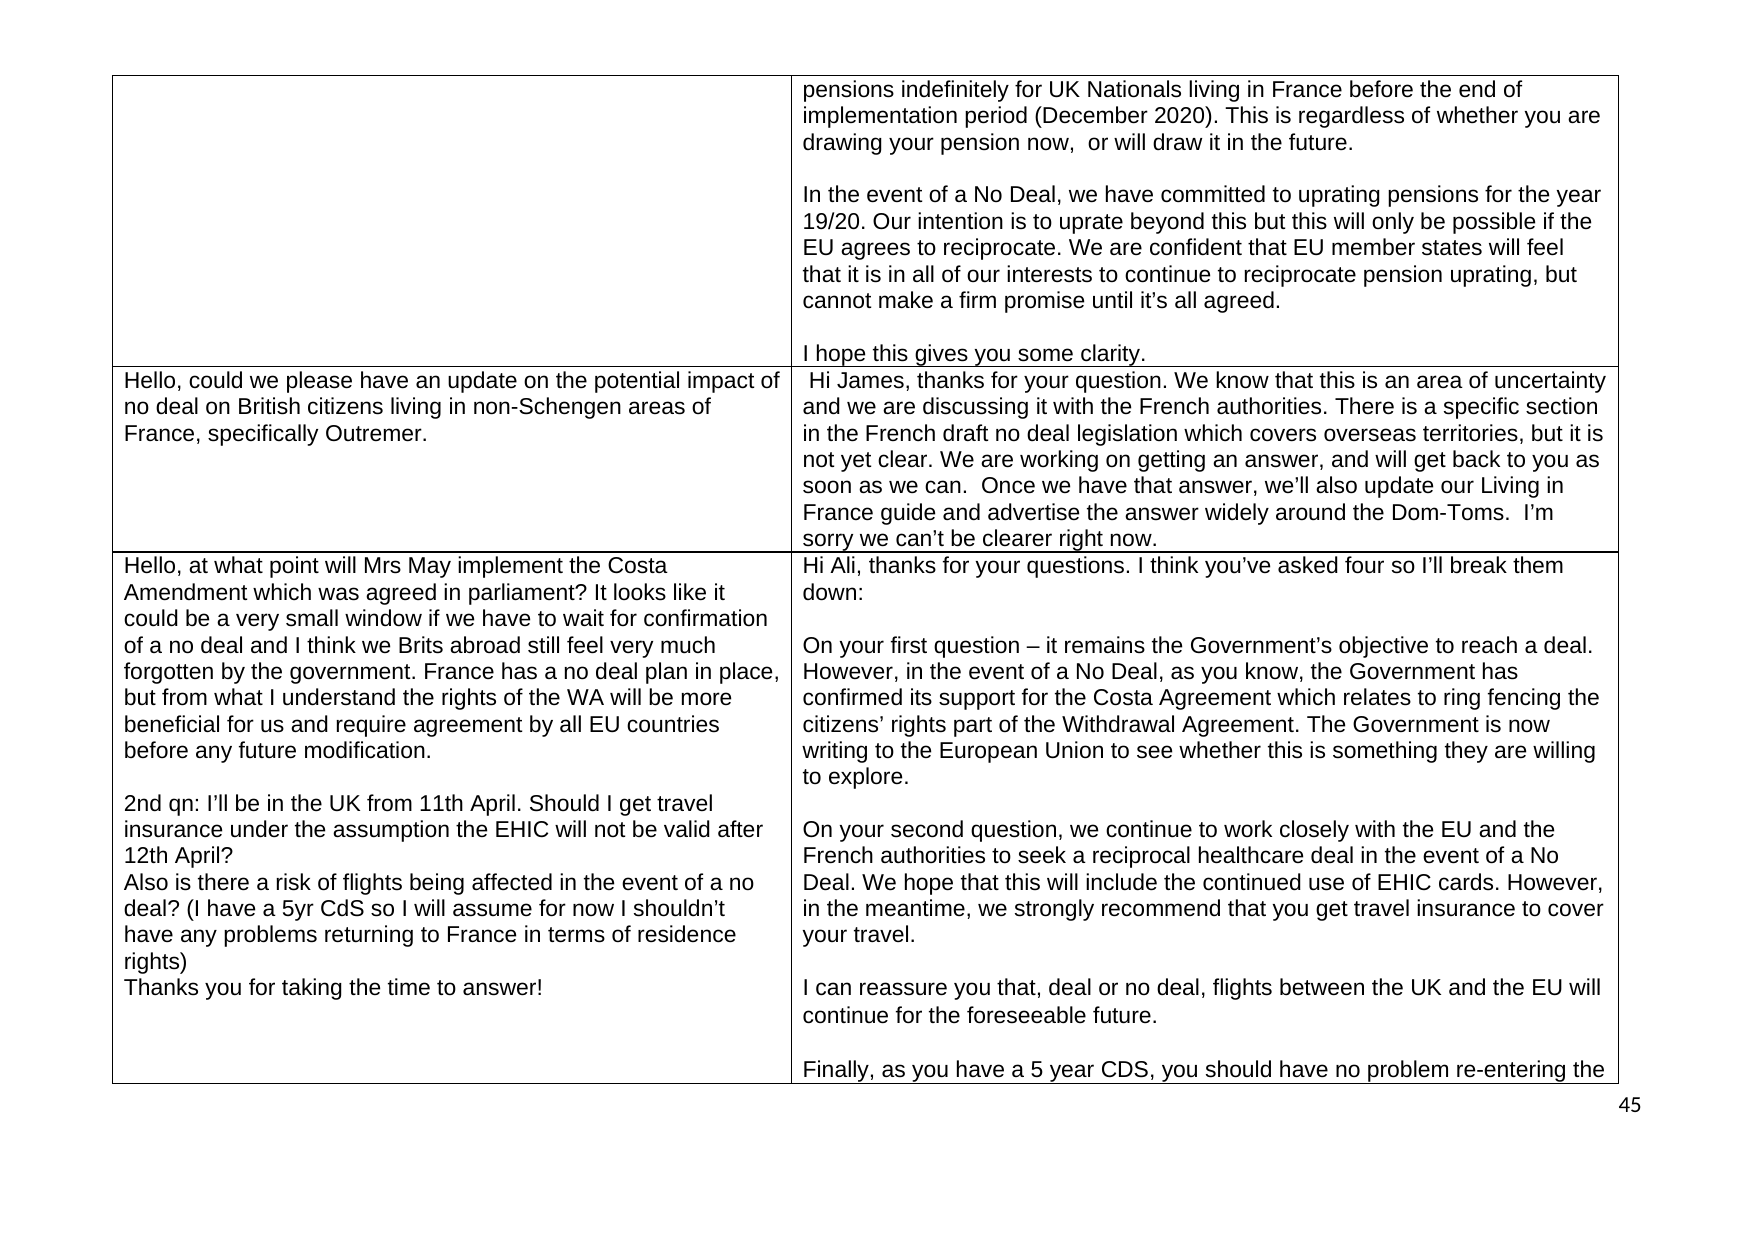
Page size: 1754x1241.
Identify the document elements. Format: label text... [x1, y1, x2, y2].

table_cell Hello, at what point will Mrs May implement the Costa Amendment which was agreed in parliament? It looks like it could be a very small window if we have to wait for confirmation of a no deal and I think we Brits abroad still feel very much forgotten by the government. France has a no deal plan in place, but from what I understand the rights of the WA will be more beneficial for us and require agreement by all EU countries before any future modification. 2nd qn: I’ll be in the UK from 11th April. Should I get travel insurance under the assumption the EHIC will not be valid after 12th April? Also is there a risk of flights being affected in the event of a no deal? (I have a 5yr CdS so I will assume for now I shouldn’t have any problems returning to France in terms of residence rights) Thanks you for taking the time to answer! [113, 553, 791, 1083]
table_cell [113, 76, 791, 366]
table_cell Hello, could we please have an update on the potential impact of no deal on British citizens living in non-Schengen areas of France, specifically Outremer. [113, 367, 791, 551]
table_cell Hi Ali, thanks for your questions. I think you’ve asked four so I’ll break them down: On your first question – it remains the Government’s objective to reach a deal. However, in the event of a No Deal, as you know, the Government has confirmed its support for the Costa Agreement which relates to ring fencing the citizens’ rights part of the Withdrawal Agreement. The Government is now writing to the European Union to see whether this is something they are willing to explore. On your second question, we continue to work closely with the EU and the French authorities to seek a reciprocal healthcare deal in the event of a No Deal. We hope that this will include the continued use of EHIC cards. However, in the meantime, we strongly recommend that you get travel insurance to cover your travel. I can reassure you that, deal or no deal, flights between the UK and the EU will continue for the foreseeable future. Finally, as you have a 5 year CDS, you should have no problem re-entering the [792, 553, 1618, 1083]
table_cell pensions indefinitely for UK Nationals living in France before the end of implementation period (December 2020). This is regardless of whether you are drawing your pension now, or will draw it in the future. In the event of a No Deal, we have committed to uprating pensions for the year 19/20. Our intention is to uprate beyond this but this will only be possible if the EU agrees to reciprocate. We are confident that EU member states will feel that it is in all of our interests to continue to reciprocate pension uprating, but cannot make a firm promise until it’s all agreed. I hope this gives you some clarity. [792, 76, 1618, 366]
table_cell Hi James, thanks for your question. We know that this is an area of uncertainty and we are discussing it with the French authorities. There is a specific section in the French draft no deal legislation which covers overseas territories, but it is not yet clear. We are working on getting an answer, and will get back to you as soon as we can. Once we have that answer, we’ll also update our Living in France guide and advertise the answer widely around the Dom-Toms. I’m sorry we can’t be clearer right now. [792, 367, 1618, 551]
